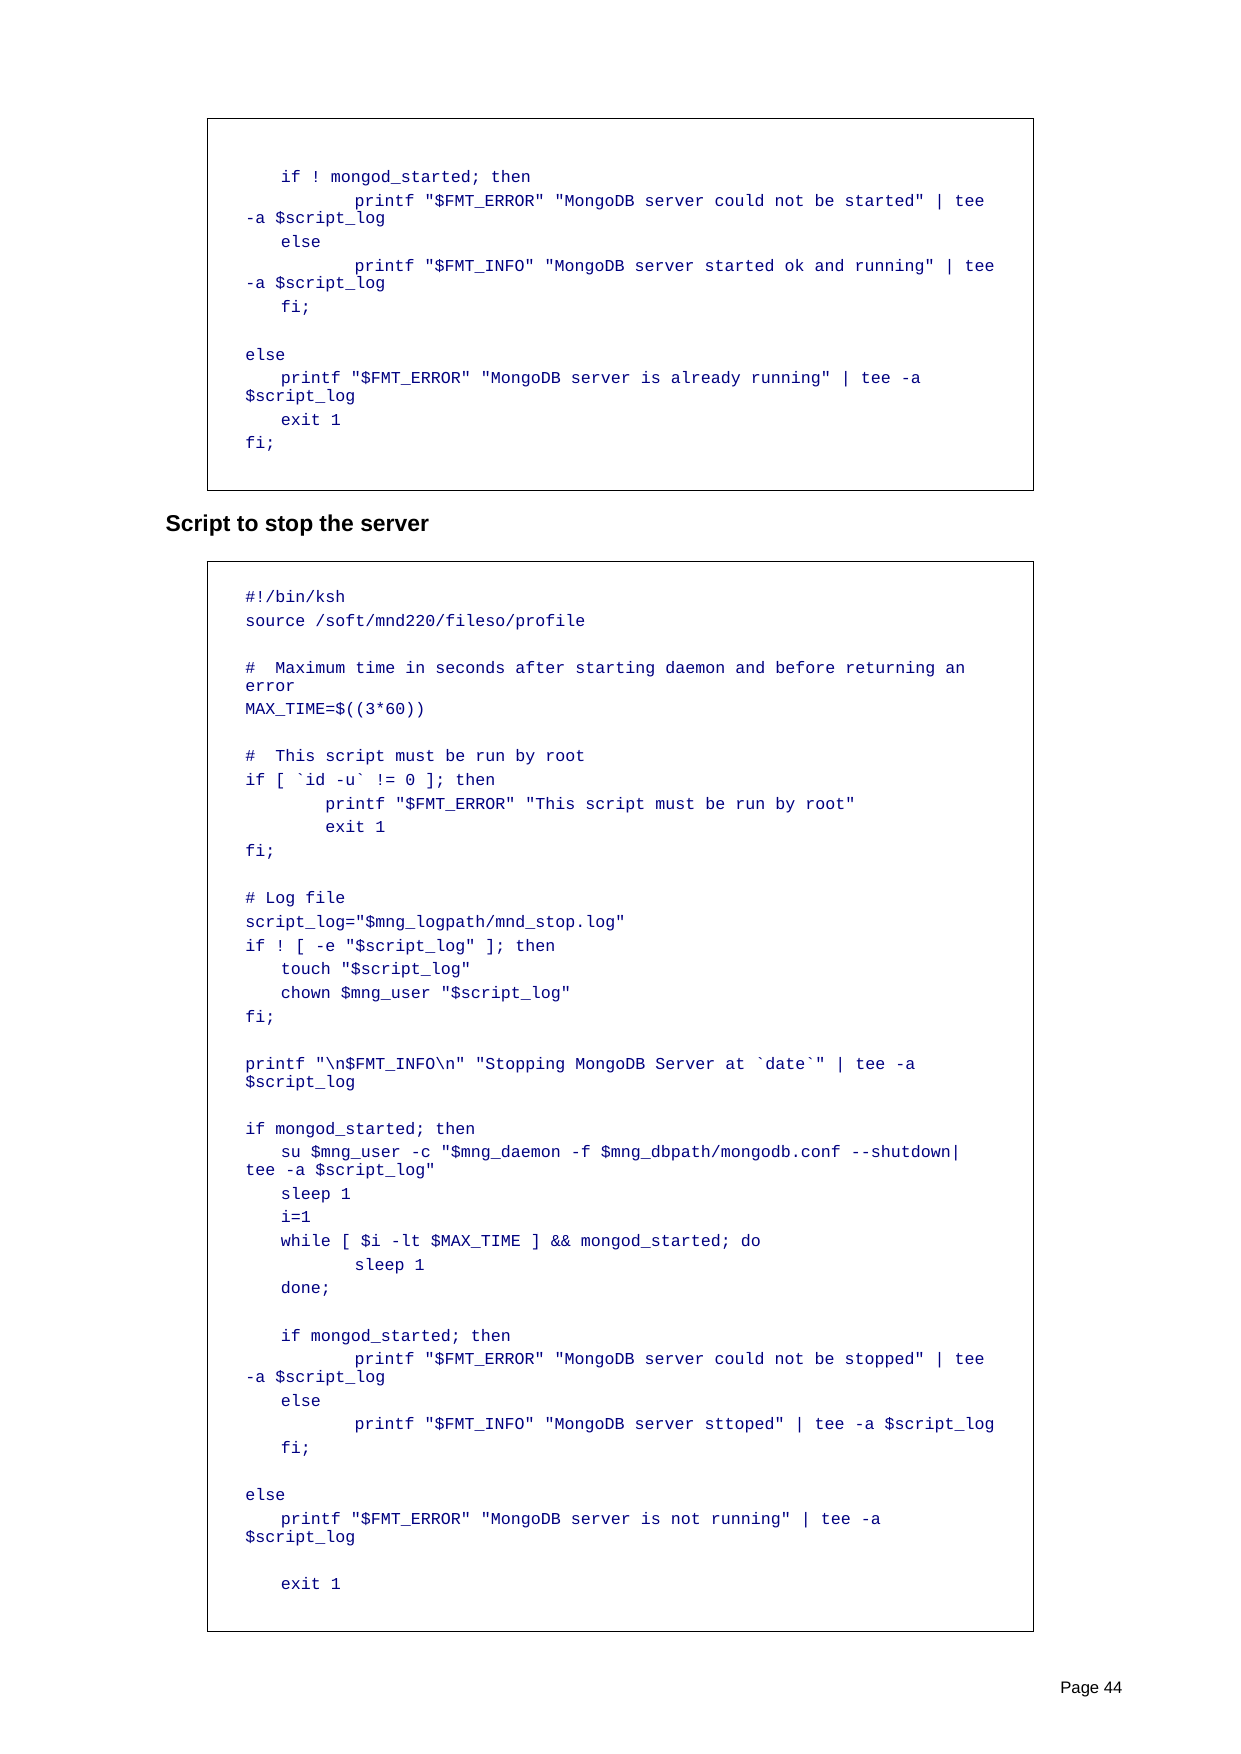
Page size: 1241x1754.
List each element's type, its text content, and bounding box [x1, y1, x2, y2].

text printf "$FMT_ERROR" "MongoDB server could not be started" | tee -a $script_log [208, 165, 1033, 207]
text touch "$script_log" [208, 934, 1033, 957]
text chown $mng_user "$script_log" [208, 957, 1033, 981]
subtitle Script to stop the server [165, 509, 1122, 536]
text printf "$FMT_ERROR" "MongoDB server is not running" | tee -a $script_log [208, 1483, 1033, 1546]
text i=1 [208, 1182, 1033, 1206]
text printf "$FMT_INFO" "MongoDB server sttoped" | tee -a $script_log [208, 1389, 1033, 1413]
text printf "$FMT_ERROR" "MongoDB server is already running" | tee -a $script_log [208, 343, 1033, 384]
text printf "$FMT_ERROR" "This script must be run by root" [208, 768, 1033, 792]
text fi; [208, 981, 1033, 1026]
text if ! mongod_started; then [208, 142, 1033, 165]
text else [208, 207, 1033, 230]
text else [208, 319, 1033, 343]
text if mongod_started; then [208, 1300, 1033, 1324]
text # Log file [208, 863, 1033, 887]
text else [208, 1460, 1033, 1483]
text exit 1 [208, 1548, 1033, 1631]
text source /soft/mnd220/fileso/profile [208, 585, 1033, 629]
text done; [208, 1253, 1033, 1297]
text printf "$FMT_INFO" "MongoDB server started ok and running" | tee -a $script_log [208, 230, 1033, 272]
text fi; [208, 816, 1033, 860]
text su $mng_user -c "$mng_daemon -f $mng_dbpath/mongodb.conf --shutdown| tee -a $script_log" [208, 1117, 1033, 1158]
text sleep 1 [208, 1158, 1033, 1182]
text #!/bin/ksh [208, 562, 1033, 585]
text MAX_TIME=$((3*60)) [208, 674, 1033, 718]
text else [208, 1365, 1033, 1389]
text script_log="$mng_logpath/mnd_stop.log" [208, 887, 1033, 910]
text exit 1 [208, 792, 1033, 816]
text if [ `id -u` != 0 ]; then [208, 745, 1033, 768]
text # This script must be run by root [208, 721, 1033, 745]
text printf "$FMT_ERROR" "MongoDB server could not be stopped" | tee -a $script_log [208, 1324, 1033, 1365]
text if ! [ -e "$script_log" ]; then [208, 910, 1033, 934]
text fi; [208, 272, 1033, 316]
text exit 1 [208, 384, 1033, 408]
text sleep 1 [208, 1229, 1033, 1253]
text fi; [208, 1413, 1033, 1457]
text fi; [208, 408, 1033, 490]
text printf "\n$FMT_INFO\n" "Stopping MongoDB Server at `date`" | tee -a $script_log [208, 1028, 1033, 1091]
text while [ $i -lt $MAX_TIME ] && mongod_started; do [208, 1206, 1033, 1229]
text if mongod_started; then [208, 1093, 1033, 1117]
text # Maximum time in seconds after starting daemon and before returning an error [208, 632, 1033, 674]
